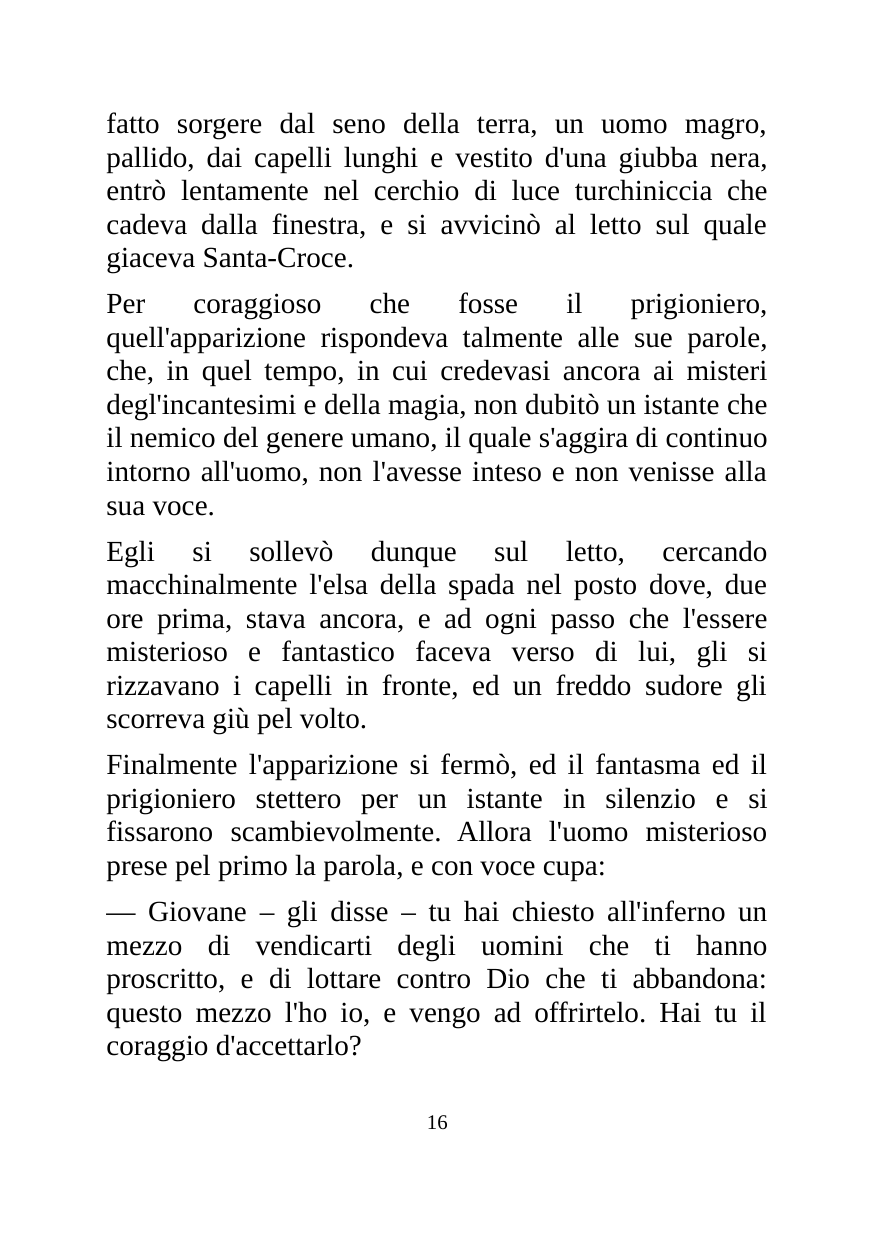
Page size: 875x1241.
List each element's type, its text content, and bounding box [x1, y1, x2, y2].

text Per coraggioso che fosse il prigioniero, quell'apparizione rispondeva talmente alle sue parole, che, in quel tempo, in cui credevasi ancora ai misteri degl'incantesimi e della magia, non dubitò un istante che il nemico del genere umano, il quale s'aggira di continuo intorno all'uomo, non l'avesse inteso e non venisse alla sua voce. [106, 286, 768, 521]
text — Giovane – gli disse – tu hai chiesto all'inferno un mezzo di vendicarti degli uomini che ti hanno proscritto, e di lottare contro Dio che ti abbandona: questo mezzo l'ho io, e vengo ad offrirtelo. Hai tu il coraggio d'accettarlo? [106, 894, 768, 1062]
text Finalmente l'apparizione si fermò, ed il fantasma ed il prigioniero stettero per un istante in silenzio e si fissarono scambievolmente. Allora l'uomo misterioso prese pel primo la parola, e con voce cupa: [106, 747, 768, 882]
text fatto sorgere dal seno della terra, un uomo magro, pallido, dai capelli lunghi e vestito d'una giubba nera, entrò lentamente nel cerchio di luce turchiniccia che cadeva dalla finestra, e si avvicinò al letto sul quale giaceva Santa-Croce. [106, 106, 768, 274]
text Egli si sollevò dunque sul letto, cercando macchinalmente l'elsa della spada nel posto dove, due ore prima, stava ancora, e ad ogni passo che l'essere misterioso e fantastico faceva verso di lui, gli si rizzavano i capelli in fronte, ed un freddo sudore gli scorreva giù pel volto. [106, 534, 768, 735]
